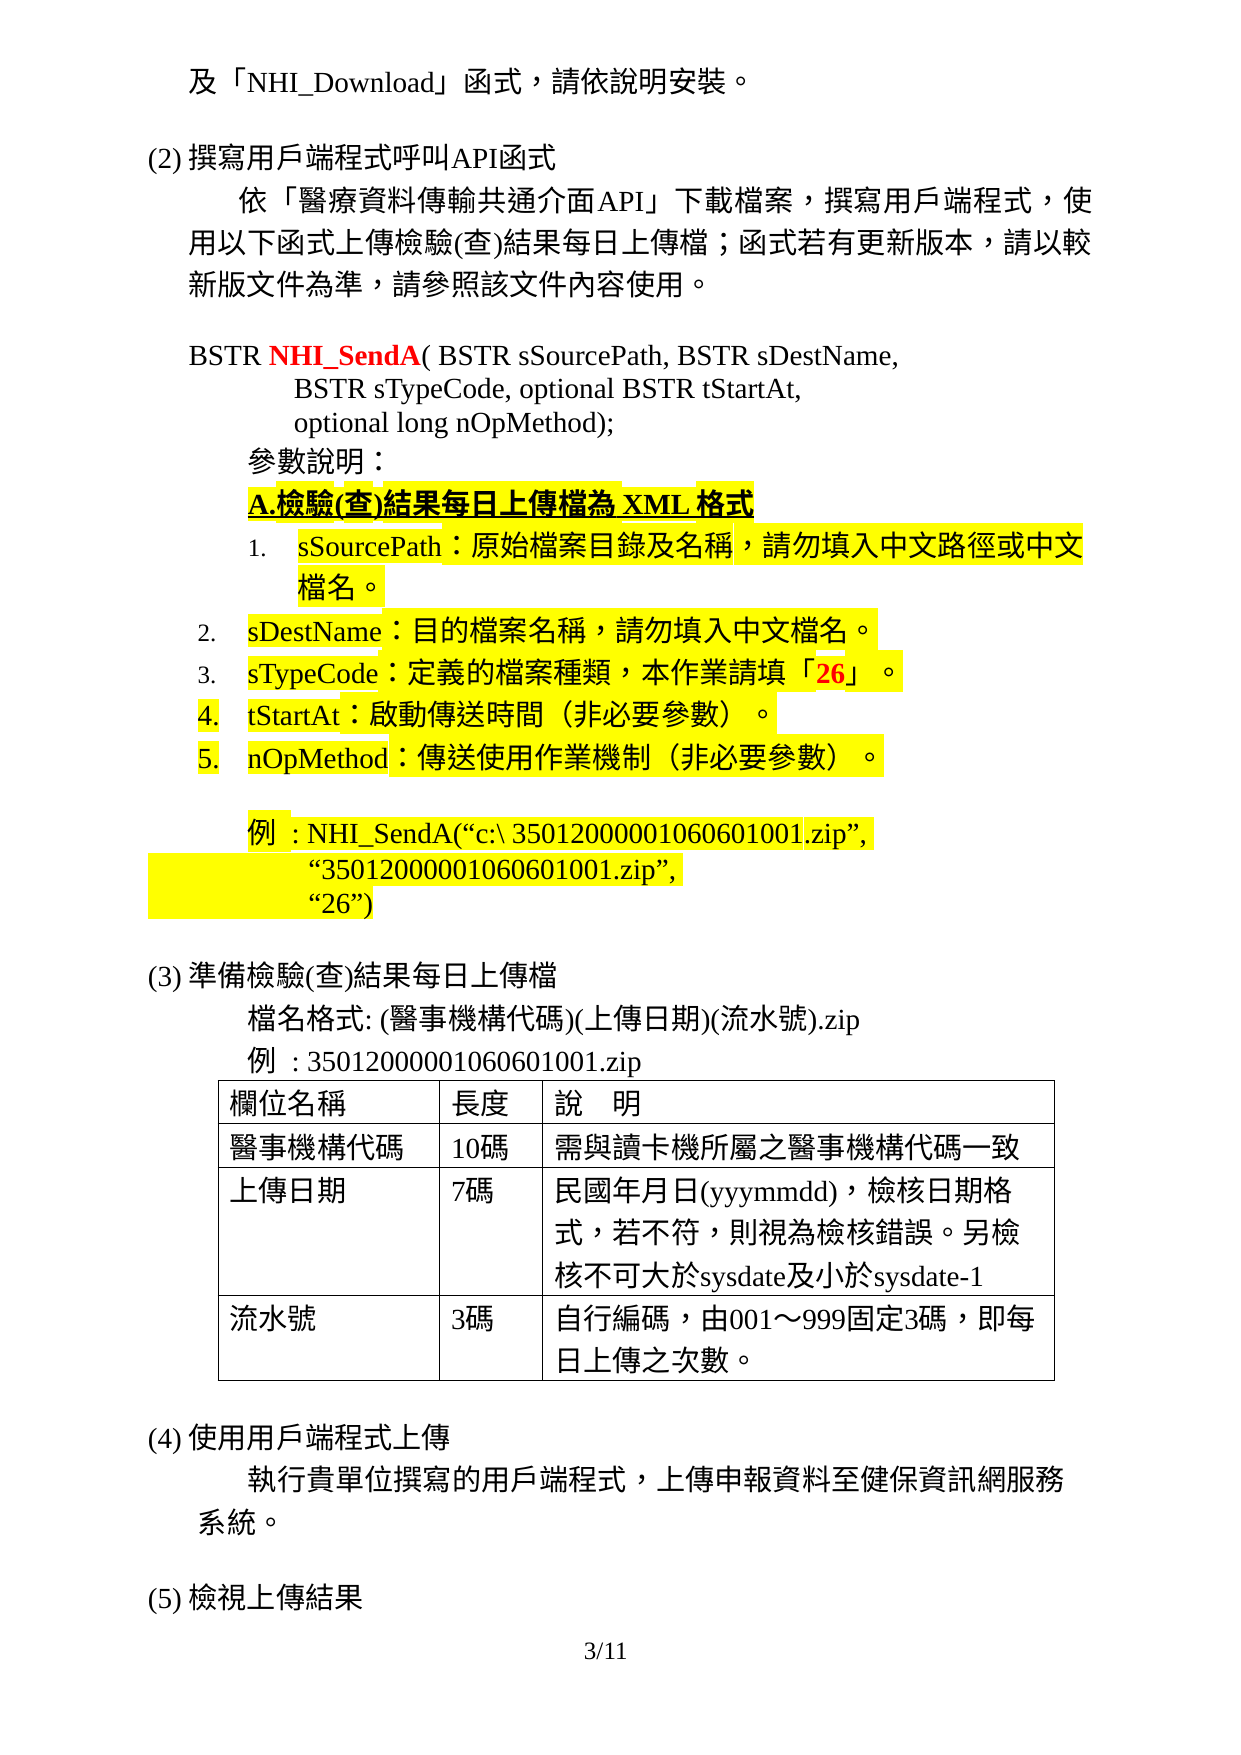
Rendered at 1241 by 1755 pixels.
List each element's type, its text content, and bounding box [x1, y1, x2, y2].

table_cell 流水號 [219, 1296, 439, 1380]
table_cell 自行編碼，由001～999固定3碼，即每日上傳之次數。 [543, 1296, 1054, 1380]
table_cell 民國年月日(yyymmdd)，檢核日期格式，若不符，則視為檢核錯誤。另檢核不可大於sysdate及小於sysdate-1 [543, 1168, 1054, 1294]
list tStartAt：啟動傳送時間（非必要參數）。 [197, 692, 1093, 734]
text 執行貴單位撰寫的用戶端程式，上傳申報資料至健保資訊網服務系統。 [198, 1457, 1093, 1542]
text 參數說明： [198, 438, 1093, 481]
list 準備檢驗(查)結果每日上傳檔 [148, 953, 1093, 995]
list sSourcePath：原始檔案目錄及名稱，請勿填入中文路徑或中文檔名。 [248, 523, 1093, 607]
list 檢視上傳結果 [148, 1575, 1093, 1617]
text “26”) [148, 886, 1093, 919]
table_header 長度 [440, 1081, 542, 1123]
text 依「醫療資料傳輸共通介面API」下載檔案，撰寫用戶端程式，使用以下函式上傳檢驗(查)結果每日上傳檔；函式若有更新版本，請以較新版文件為準，請參照該文件內容使用。 [188, 177, 1093, 304]
list 使用用戶端程式上傳 [148, 1415, 1093, 1457]
text 例 : 35012000001060601001.zip [198, 1038, 1093, 1080]
table_cell 上傳日期 [219, 1168, 439, 1294]
list sTypeCode：定義的檔案種類，本作業請填「26」。 [197, 650, 1093, 692]
list sDestName：目的檔案名稱，請勿填入中文檔名。 [197, 607, 1093, 650]
text 例 : NHI_SendA(“c:\ 35012000001060601001.zip”, [198, 810, 1093, 852]
text 檔名格式: (醫事機構代碼)(上傳日期)(流水號).zip [198, 995, 1093, 1038]
list nOpMethod：傳送使用作業機制（非必要參數）。 [197, 734, 1093, 777]
table_cell 醫事機構代碼 [219, 1124, 439, 1167]
table_cell 7碼 [440, 1168, 542, 1294]
text optional long nOpMethod); [148, 405, 1093, 438]
text BSTR NHI_SendA( BSTR sSourcePath, BSTR sDestName, [148, 338, 1093, 371]
list 撰寫用戶端程式呼叫API函式 [148, 135, 1093, 177]
text “35012000001060601001.zip”, [148, 852, 1093, 886]
table_cell 3碼 [440, 1296, 542, 1380]
text A.檢驗(查)結果每日上傳檔為XML格式 [198, 481, 1093, 523]
text 及「NHI_Download」函式，請依說明安裝。 [188, 59, 1093, 101]
table_cell 需與讀卡機所屬之醫事機構代碼一致 [543, 1124, 1054, 1167]
table_cell 10碼 [440, 1124, 542, 1167]
text BSTR sTypeCode, optional BSTR tStartAt, [148, 371, 1093, 405]
table_header 欄位名稱 [219, 1081, 439, 1123]
table_header 說 明 [543, 1081, 1054, 1123]
